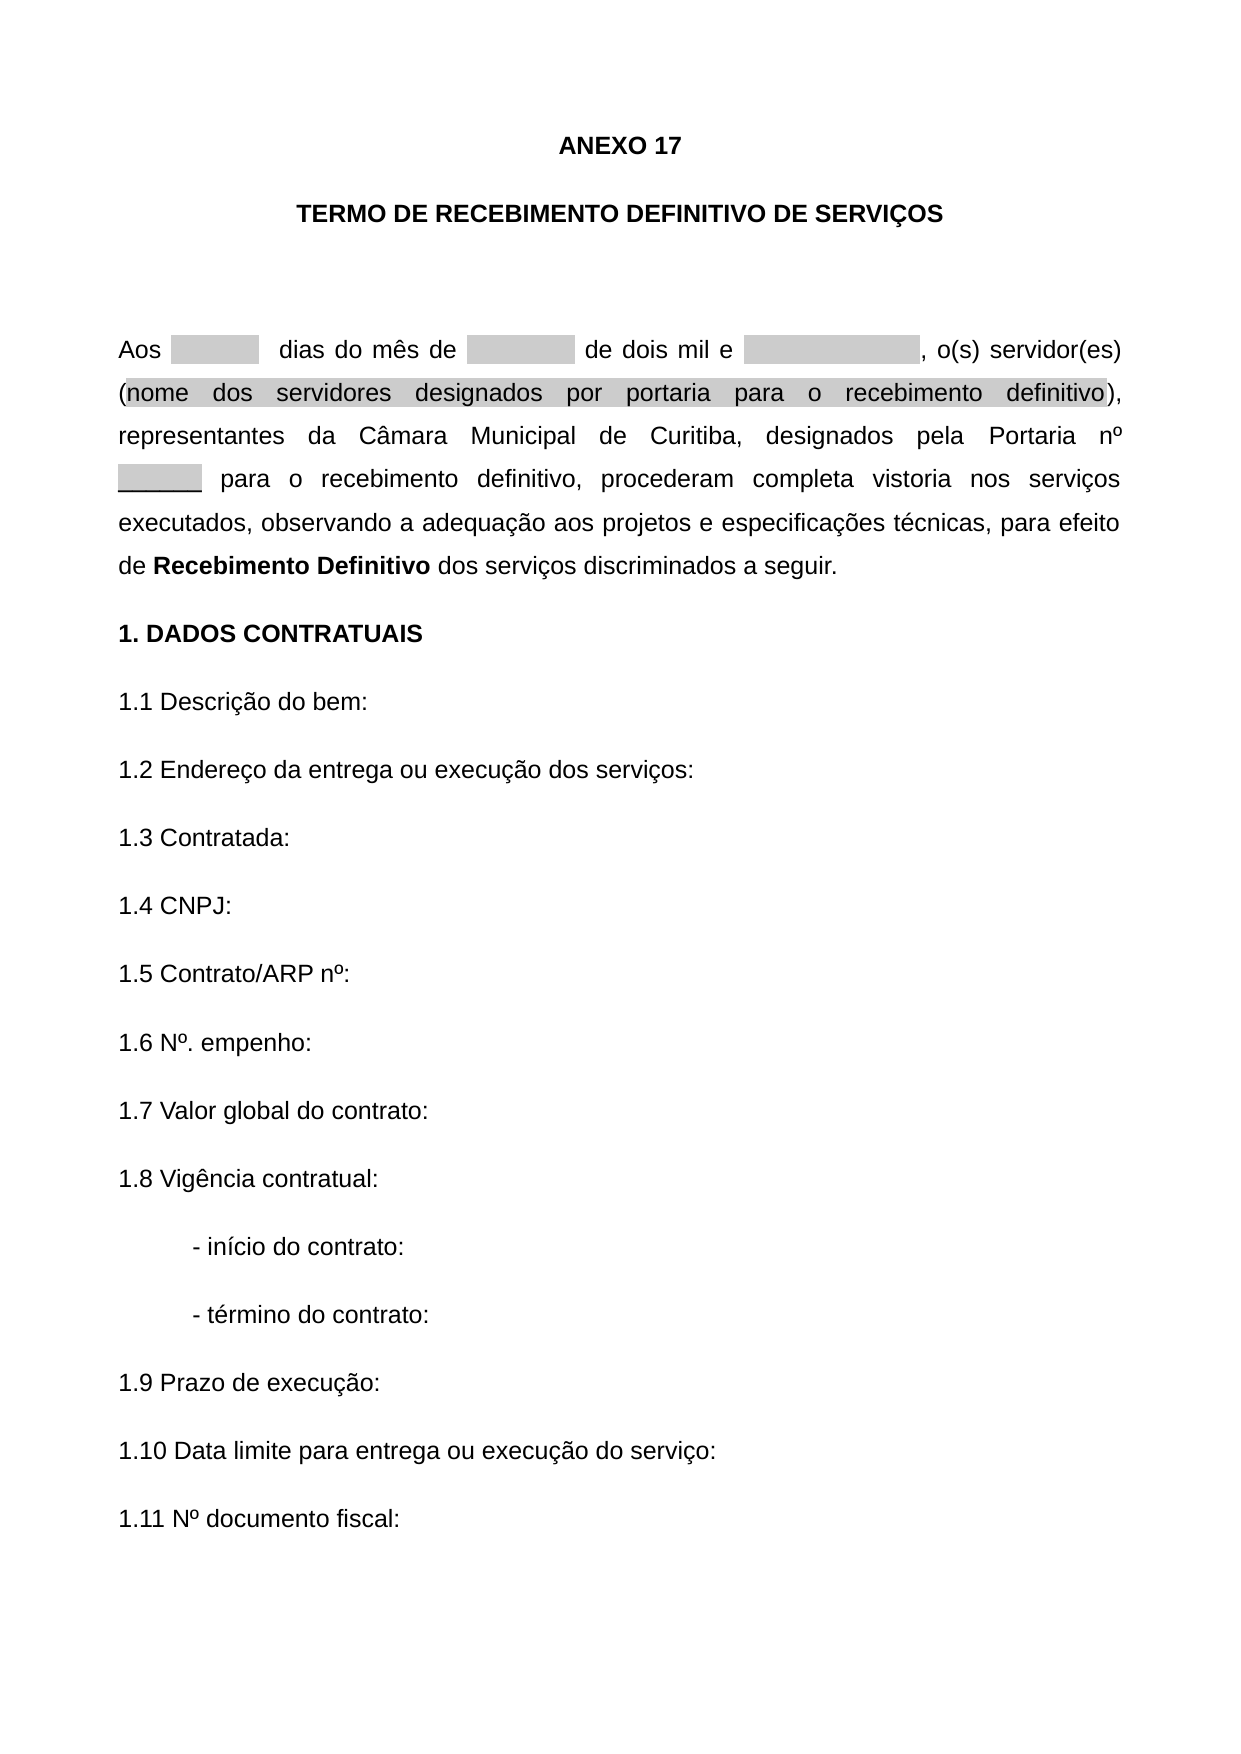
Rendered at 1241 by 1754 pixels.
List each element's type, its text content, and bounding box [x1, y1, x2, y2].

text 1.7 Valor global do contrato: [118, 1096, 1122, 1124]
text 1.4 CNPJ: [118, 891, 1122, 920]
text - início do contrato: [118, 1232, 1122, 1261]
text 1.6 Nº. empenho: [118, 1027, 1122, 1056]
text 1.2 Endereço da entrega ou execução dos serviços: [118, 755, 1122, 784]
text 1.10 Data limite para entrega ou execução do serviço: [118, 1436, 1122, 1465]
text 1.3 Contratada: [118, 823, 1122, 852]
text 1.5 Contrato/ARP nº: [118, 959, 1122, 988]
text 1.8 Vigência contratual: [118, 1164, 1122, 1192]
text 1. DADOS CONTRATUAIS [118, 619, 1122, 647]
text ANEXO 17 [118, 131, 1122, 159]
text 1.11 Nº documento fiscal: [118, 1504, 1122, 1533]
text Aos dias do mês de de dois mil e , o(s) servidor(es) (nome dos servidores designados por portaria para o recebimento definitivo), representantes da Câmara Municipal de Curitiba, designados pela Portaria nº ______ para o recebimento definitivo, procederam completa vistoria nos serviços executados, observando a adequação aos projetos e especificações técnicas, para efeito de Recebimento Definitivo dos serviços discriminados a seguir. [118, 335, 1122, 579]
text - término do contrato: [118, 1300, 1122, 1329]
text 1.9 Prazo de execução: [118, 1368, 1122, 1397]
text TERMO DE RECEBIMENTO DEFINITIVO DE SERVIÇOS [118, 199, 1122, 227]
text 1.1 Descrição do bem: [118, 687, 1122, 716]
